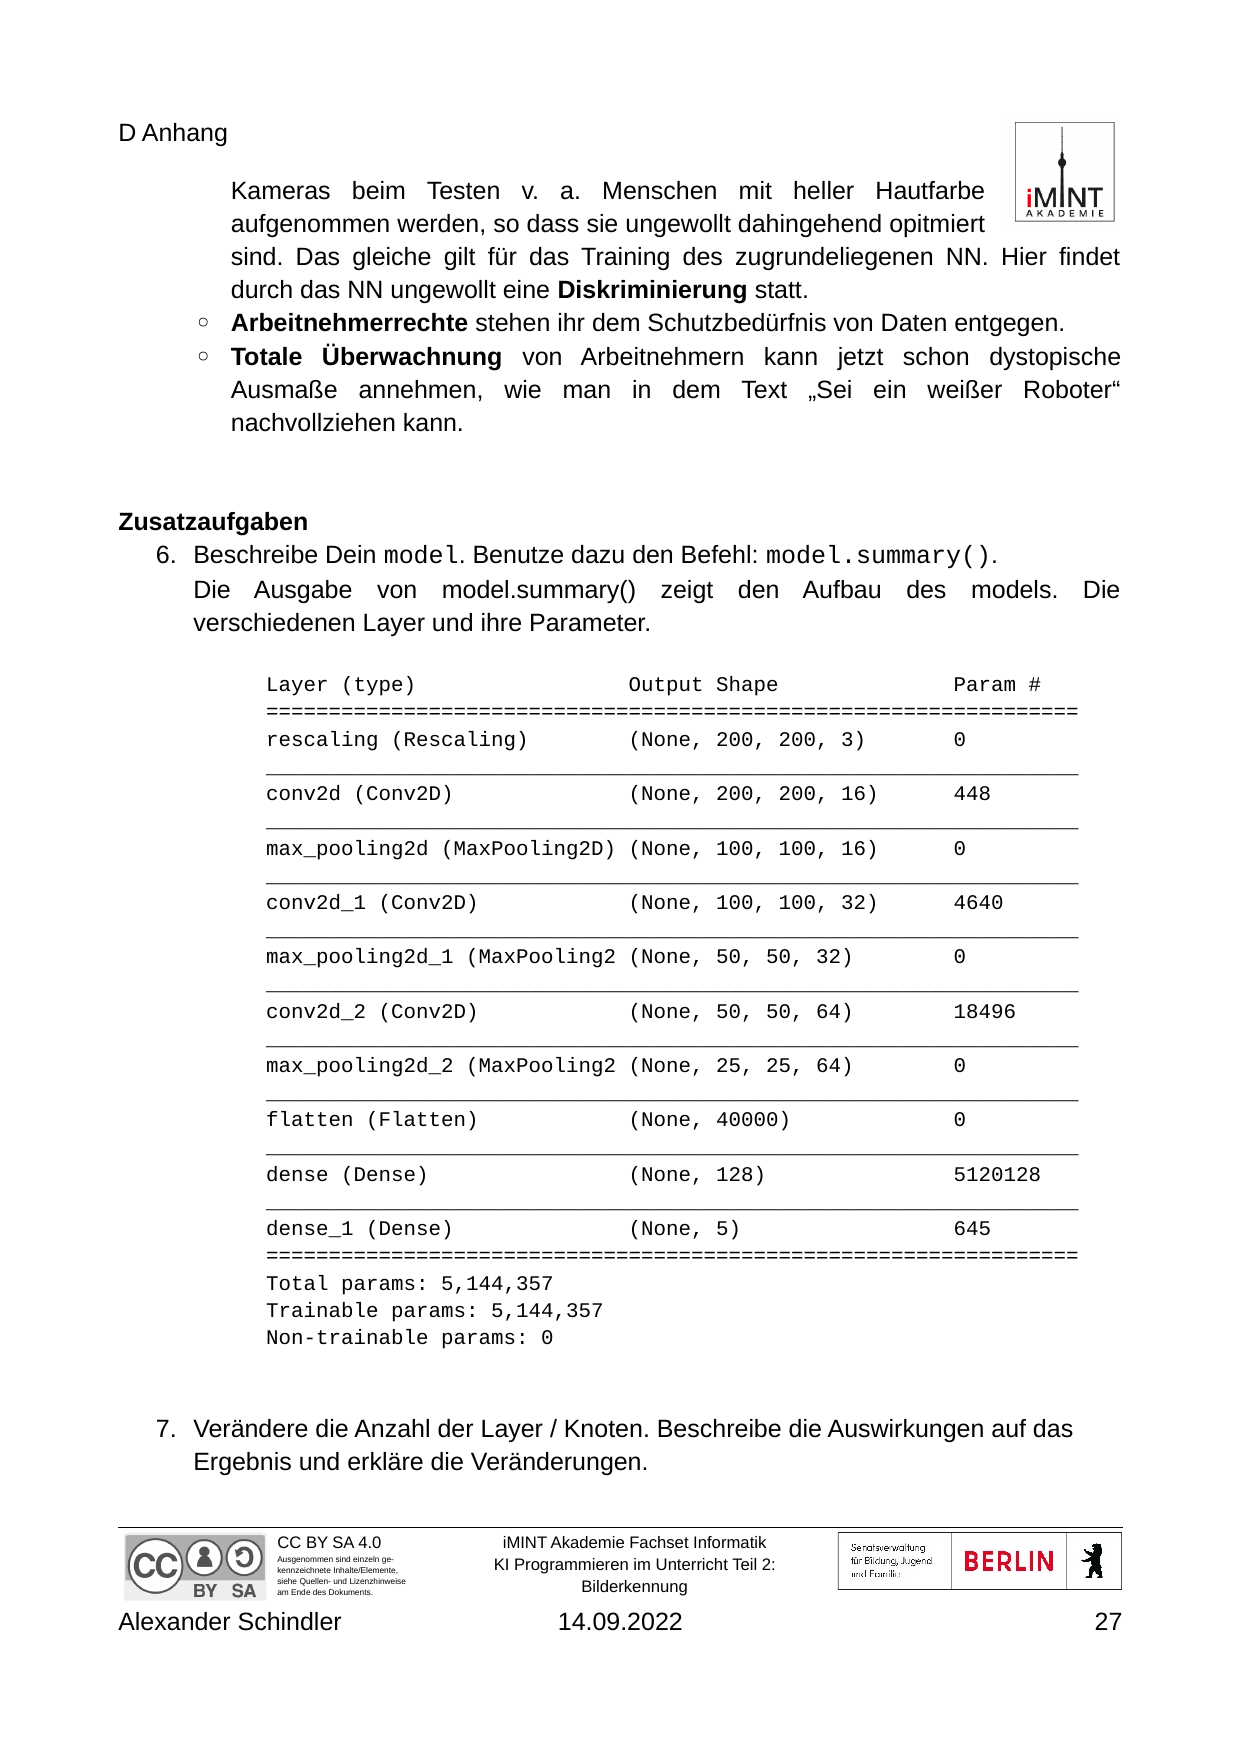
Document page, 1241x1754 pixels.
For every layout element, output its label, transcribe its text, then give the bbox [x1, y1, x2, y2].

picture [837, 1532, 1122, 1590]
text ================================================================= [266, 1245, 1122, 1269]
text conv2d (Conv2D) (None, 200, 200, 16) 448 [266, 783, 1122, 807]
list Beschreibe Dein model. Benutze dazu den Befehl: model.summary(). [156, 540, 1122, 571]
text _________________________________________________________________ [266, 756, 1122, 779]
picture [123, 1532, 267, 1602]
text Total params: 5,144,357 [266, 1272, 1122, 1296]
list Arbeitnehmerrechte stehen ihr dem Schutzbedürfnis von Daten entgegen. [193, 308, 1122, 337]
text _________________________________________________________________ [266, 1028, 1122, 1051]
text Trainable params: 5,144,357 [266, 1300, 1122, 1323]
list Totale Überwachnung von Arbeitnehmern kann jetzt schon dystopische Ausmaße annehmen, wie man in dem Text „Sei ein weißer Roboter“ nachvollziehen kann. [193, 342, 1122, 436]
text _________________________________________________________________ [266, 1137, 1122, 1160]
text conv2d_1 (Conv2D) (None, 100, 100, 32) 4640 [266, 892, 1122, 916]
text dense_1 (Dense) (None, 5) 645 [266, 1218, 1122, 1242]
list Verändere die Anzahl der Layer / Knoten. Beschreibe die Auswirkungen auf das Ergebnis und erkläre die Veränderungen. [156, 1414, 1122, 1476]
text Non-trainable params: 0 [266, 1327, 1122, 1351]
text rescaling (Rescaling) (None, 200, 200, 3) 0 [266, 729, 1122, 752]
text max_pooling2d_1 (MaxPooling2 (None, 50, 50, 32) 0 [266, 946, 1122, 970]
text Layer (type) Output Shape Param # [266, 674, 1122, 698]
picture [1005, 112, 1119, 226]
text _________________________________________________________________ [266, 973, 1122, 997]
text flatten (Flatten) (None, 40000) 0 [266, 1109, 1122, 1133]
text _________________________________________________________________ [266, 1191, 1122, 1214]
text _________________________________________________________________ [266, 919, 1122, 943]
text conv2d_2 (Conv2D) (None, 50, 50, 64) 18496 [266, 1001, 1122, 1024]
text max_pooling2d_2 (MaxPooling2 (None, 25, 25, 64) 0 [266, 1055, 1122, 1079]
text _________________________________________________________________ [266, 810, 1122, 834]
text ================================================================= [266, 702, 1122, 725]
text _________________________________________________________________ [266, 865, 1122, 888]
text Zusatzaufgaben [118, 507, 1122, 536]
text dense (Dense) (None, 128) 5120128 [266, 1164, 1122, 1187]
list Kameras beim Testen v. a. Menschen mit heller Hautfarbe aufgenommen werden, so dass sie ungewollt dahingehend opitmiert sind. Das gleiche gilt für das Training des zugrundeliegenen NN. Hier findet durch das NN ungewollt eine Diskriminierung statt. [193, 176, 1122, 304]
text _________________________________________________________________ [266, 1082, 1122, 1106]
list Die Ausgabe von model.summary() zeigt den Aufbau des models. Die verschiedenen Layer und ihre Parameter. [156, 575, 1122, 637]
text max_pooling2d (MaxPooling2D) (None, 100, 100, 16) 0 [266, 837, 1122, 861]
